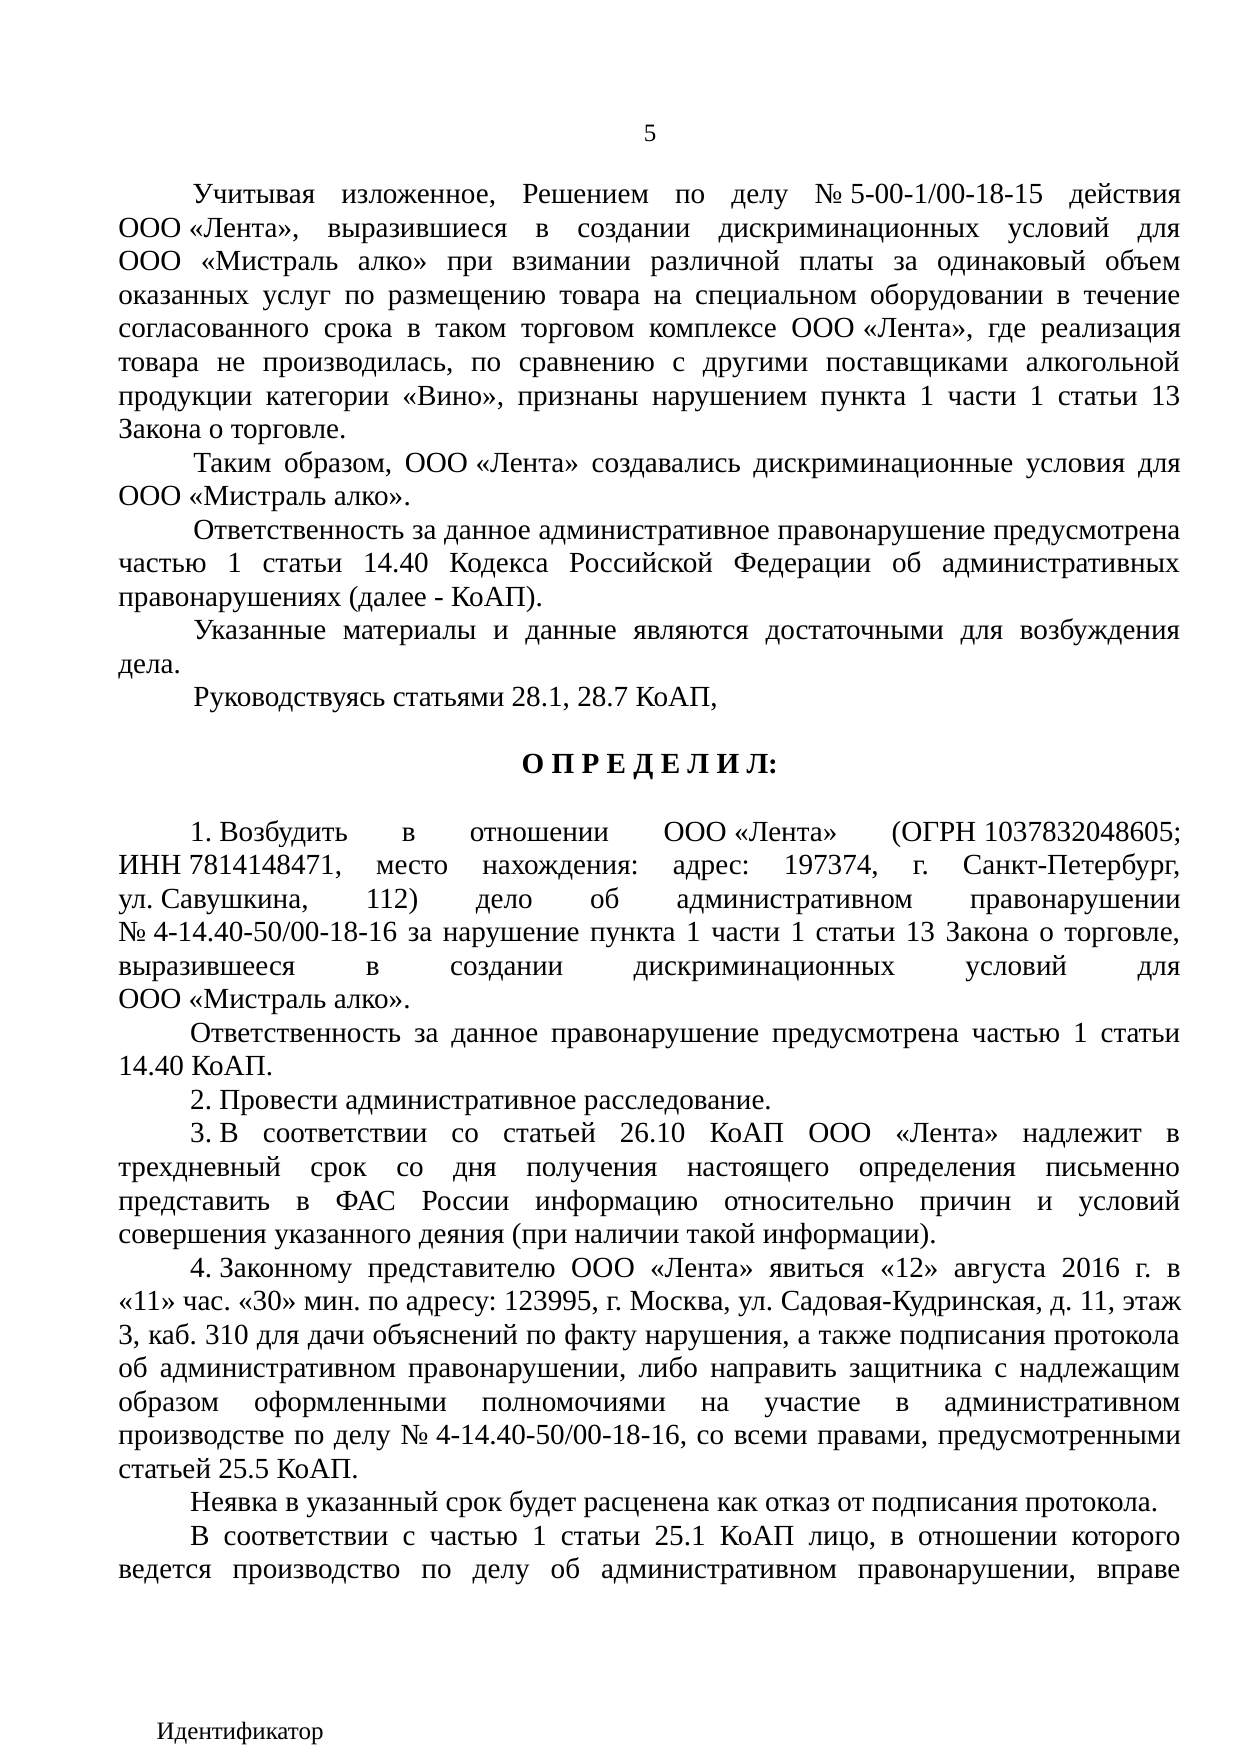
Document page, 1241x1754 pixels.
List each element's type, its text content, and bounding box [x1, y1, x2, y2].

text 3. В соответствии со статьей 26.10 КоАП ООО «Лента» надлежит в трехдневный срок со дня получения настоящего определения письменно представить в ФАС России информацию относительно причин и условий совершения указанного деяния (при наличии такой информации). [118, 1116, 1181, 1250]
text Ответственность за данное правонарушение предусмотрена частью 1 статьи 14.40 КоАП. [118, 1015, 1181, 1082]
text 1. Возбудить в отношении ООО «Лента» (ОГРН 1037832048605; ИНН 7814148471, место нахождения: адрес: 197374, г. Санкт-Петербург, ул. Савушкина, 112) дело об административном правонарушении № 4-14.40-50/00-18-16 за нарушение пункта 1 части 1 статьи 13 Закона о торговле, выразившееся в создании дискриминационных условий для ООО «Мистраль алко». [118, 814, 1181, 1015]
text Учитывая изложенное, Решением по делу № 5-00-1/00-18-15 действия ООО «Лента», выразившиеся в создании дискриминационных условий для ООО «Мистраль алко» при взимании различной платы за одинаковый объем оказанных услуг по размещению товара на специальном оборудовании в течение согласованного срока в таком торговом комплексе ООО «Лента», где реализация товара не производилась, по сравнению с другими поставщиками алкогольной продукции категории «Вино», признаны нарушением пункта 1 части 1 статьи 13 Закона о торговле. [118, 176, 1181, 445]
text Таким образом, ООО «Лента» создавались дискриминационные условия для ООО «Мистраль алко». [118, 445, 1181, 512]
text В соответствии с частью 1 статьи 25.1 КоАП лицо, в отношении которого ведется производство по делу об административном правонарушении, вправе [118, 1518, 1181, 1585]
text О П Р Е Д Е Л И Л: [118, 747, 1181, 780]
text Руководствуясь статьями 28.1, 28.7 КоАП, [118, 679, 1181, 713]
text Неявка в указанный срок будет расценена как отказ от подписания протокола. [118, 1484, 1181, 1518]
text 4. Законному представителю ООО «Лента» явиться «12» августа 2016 г. в «11» час. «30» мин. по адресу: 123995, г. Москва, ул. Садовая-Кудринская, д. 11, этаж 3, каб. 310 для дачи объяснений по факту нарушения, а также подписания протокола об административном правонарушении, либо направить защитника с надлежащим образом оформленными полномочиями на участие в административном производстве по делу № 4-14.40-50/00-18-16, со всеми правами, предусмотренными статьей 25.5 КоАП. [118, 1250, 1181, 1484]
text Ответственность за данное административное правонарушение предусмотрена частью 1 статьи 14.40 Кодекса Российской Федерации об административных правонарушениях (далее - КоАП). [118, 512, 1181, 612]
text Указанные материалы и данные являются достаточными для возбуждения дела. [118, 612, 1181, 679]
text 2. Провести административное расследование. [118, 1082, 1181, 1116]
